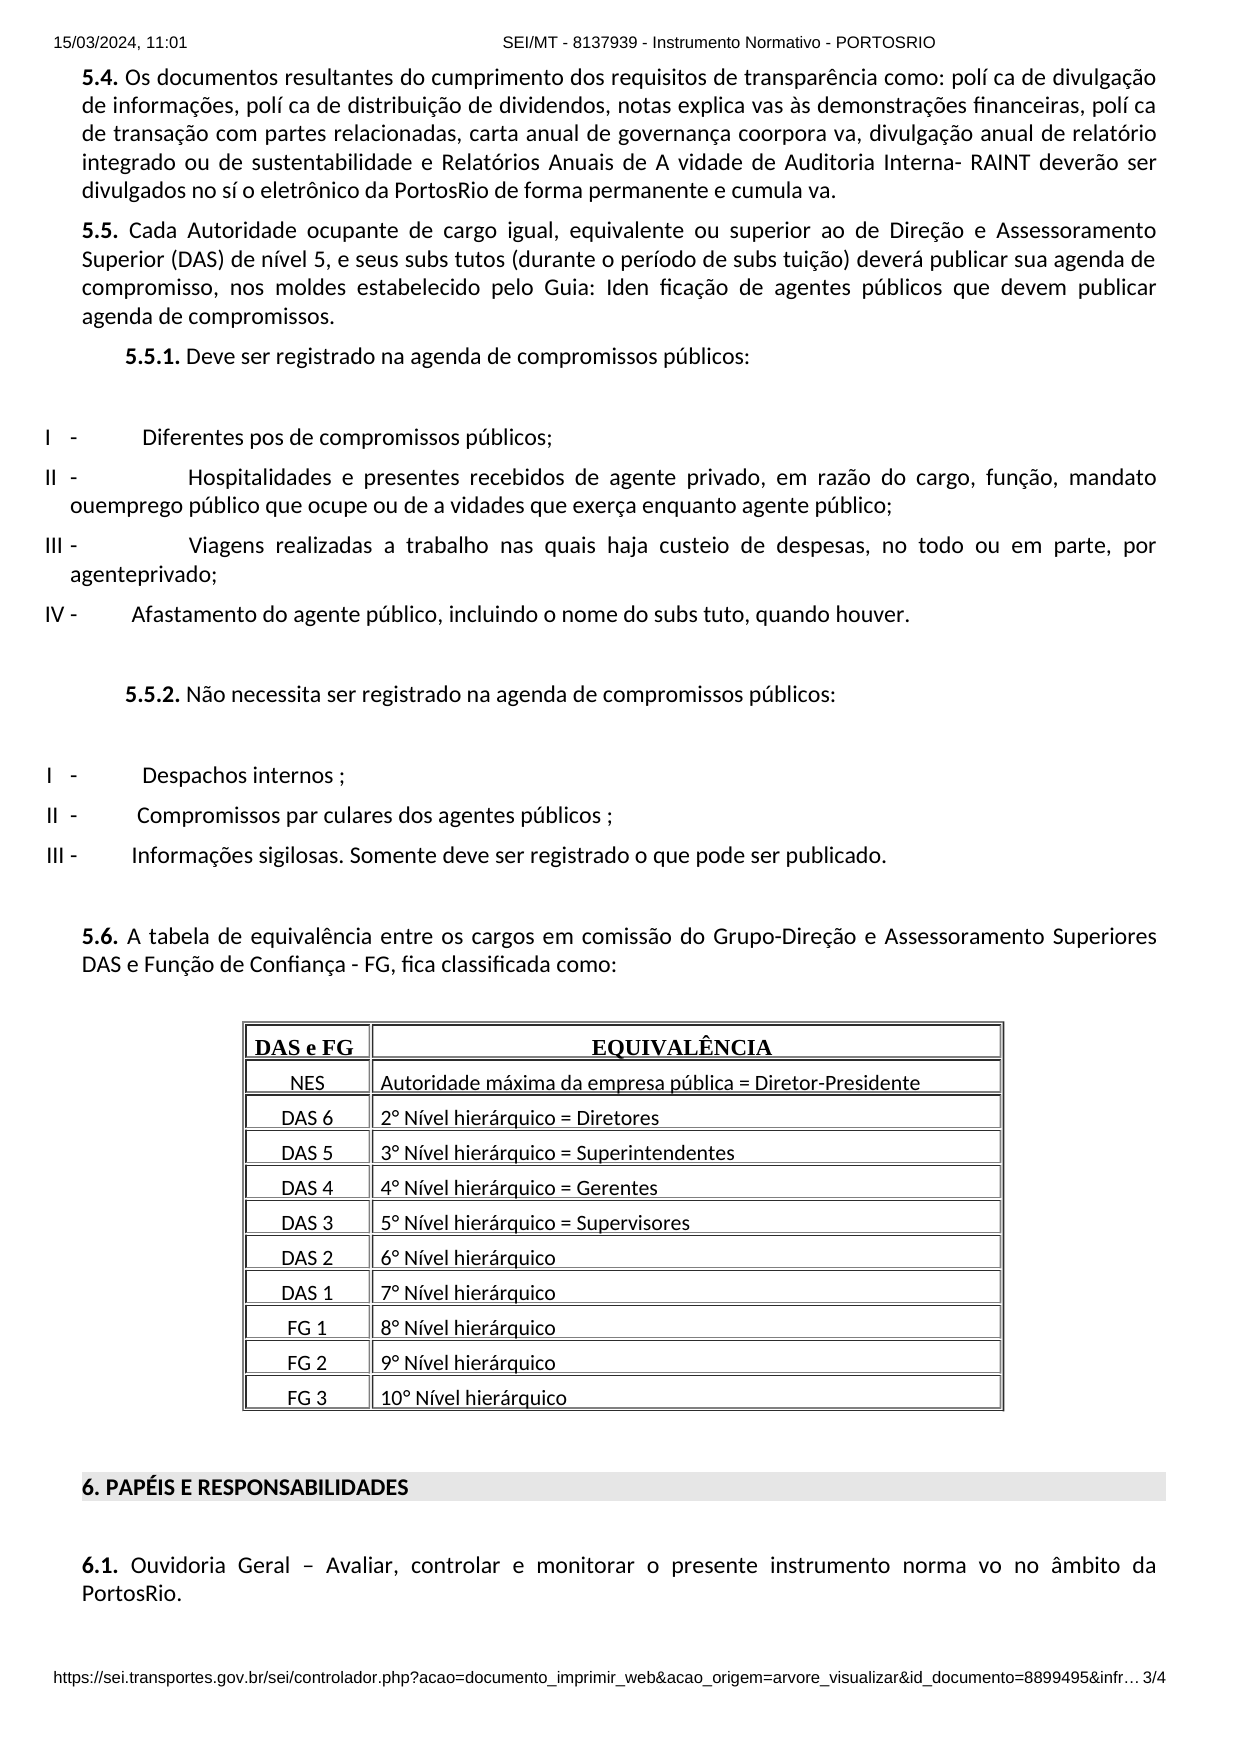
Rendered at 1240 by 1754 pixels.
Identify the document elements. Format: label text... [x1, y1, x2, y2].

list - Despachos internos ; [46, 761, 1158, 789]
subtitle 6. PAPÉIS E RESPONSABILIDADES [82, 1472, 1166, 1501]
list - Afastamento do agente público, incluindo o nome do subs tuto, quando houver. [44, 600, 1158, 628]
text 5.5.1. Deve ser registrado na agenda de compromissos públicos: [82, 342, 1158, 370]
list - Viagens realizadas a trabalho nas quais haja custeio de despesas, no todo ou em parte, por agenteprivado; [44, 531, 1158, 588]
list - Informações sigilosas. Somente deve ser registrado o que pode ser publicado. [46, 841, 1158, 869]
list - Diferentes pos de compromissos públicos; [44, 422, 1158, 451]
list - Hospitalidades e presentes recebidos de agente privado, em razão do cargo, função, mandato ouemprego público que ocupe ou de a vidades que exerça enquanto agente público; [44, 462, 1158, 519]
text 5.5.2. Não necessita ser registrado na agenda de compromissos públicos: [82, 680, 1158, 708]
text 5.4. Os documentos resultantes do cumprimento dos requisitos de transparência como: polí ca de divulgação de informações, polí ca de distribuição de dividendos, notas explica vas às demonstrações financeiras, polí ca de transação com partes relacionadas, carta anual de governança coorpora va, divulgação anual de relatório integrado ou de sustentabilidade e Relatórios Anuais de A vidade de Auditoria Interna- RAINT deverão ser divulgados no sí o eletrônico da PortosRio de forma permanente e cumula va. [82, 62, 1158, 204]
text 5.5. Cada Autoridade ocupante de cargo igual, equivalente ou superior ao de Direção e Assessoramento Superior (DAS) de nível 5, e seus subs tutos (durante o período de subs tuição) deverá publicar sua agenda de compromisso, nos moldes estabelecido pelo Guia: Iden ficação de agentes públicos que devem publicar agenda de compromissos. [82, 216, 1158, 330]
text 6.1. Ouvidoria Geral – Avaliar, controlar e monitorar o presente instrumento norma vo no âmbito da PortosRio. [82, 1551, 1158, 1607]
text 5.6. A tabela de equivalência entre os cargos em comissão do Grupo-Direção e Assessoramento Superiores DAS e Função de Confiança - FG, fica classificada como: [82, 921, 1158, 978]
list - Compromissos par culares dos agentes públicos ; [46, 801, 1158, 829]
